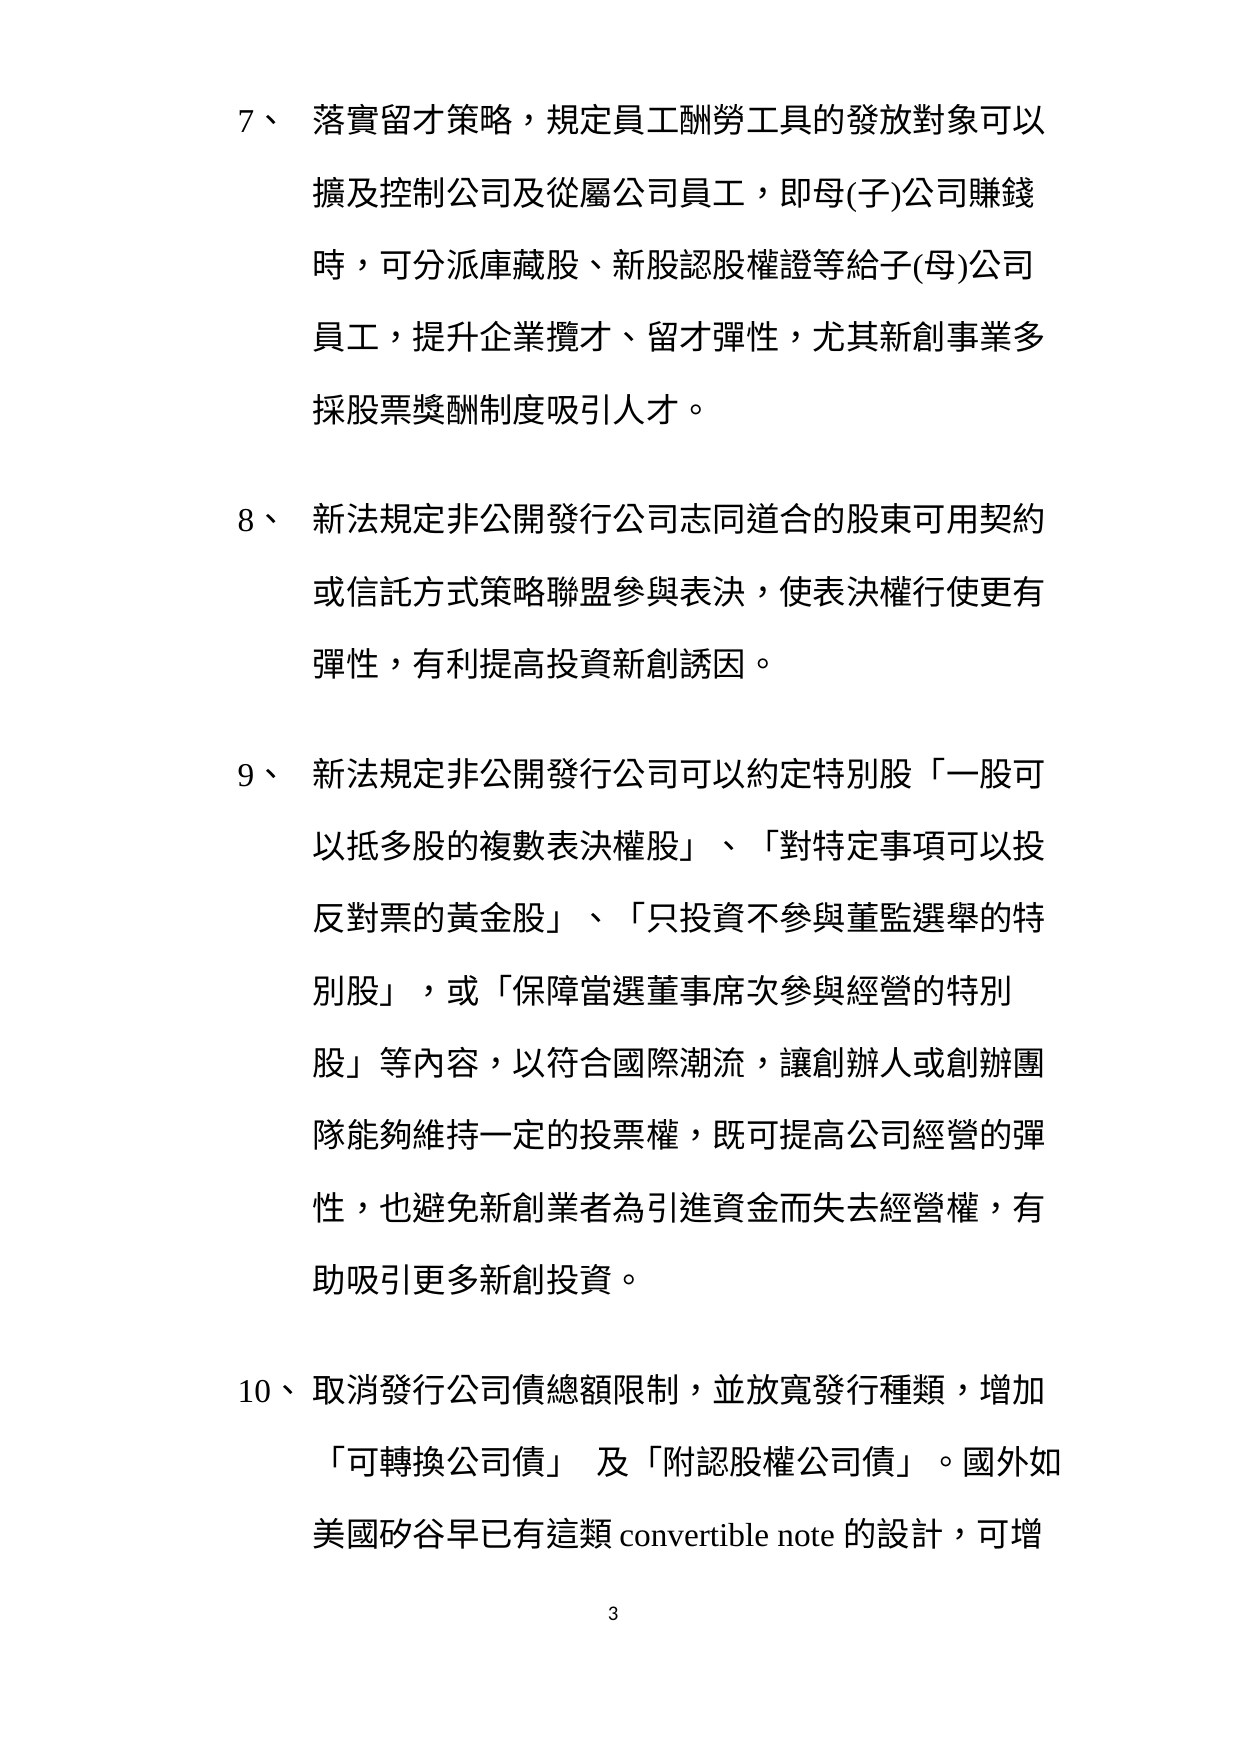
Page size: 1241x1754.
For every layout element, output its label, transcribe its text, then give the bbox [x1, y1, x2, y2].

list 新法規定非公開發行公司可以約定特別股「一股可以抵多股的複數表決權股」、「對特定事項可以投反對票的黃金股」、「只投資不參與董監選舉的特別股」，或「保障當選董事席次參與經營的特別股」等內容，以符合國際潮流，讓創辦人或創辦團隊能夠維持一定的投票權，既可提高公司經營的彈性，也避免新創業者為引進資金而失去經營權，有助吸引更多新創投資。 [237, 747, 1063, 1302]
list 新法規定非公開發行公司志同道合的股東可用契約或信託方式策略聯盟參與表決，使表決權行使更有彈性，有利提高投資新創誘因。 [237, 493, 1063, 686]
list 取消發行公司債總額限制，並放寬發行種類，增加「可轉換公司債」 及「附認股權公司債」。國外如美國矽谷早已有這類convertible note 的設計，可增 [237, 1363, 1063, 1556]
list 落實留才策略，規定員工酬勞工具的發放對象可以擴及控制公司及從屬公司員工，即母(子)公司賺錢時，可分派庫藏股、新股認股權證等給子(母)公司員工，提升企業攬才、留才彈性，尤其新創事業多採股票獎酬制度吸引人才。 [237, 94, 1063, 432]
